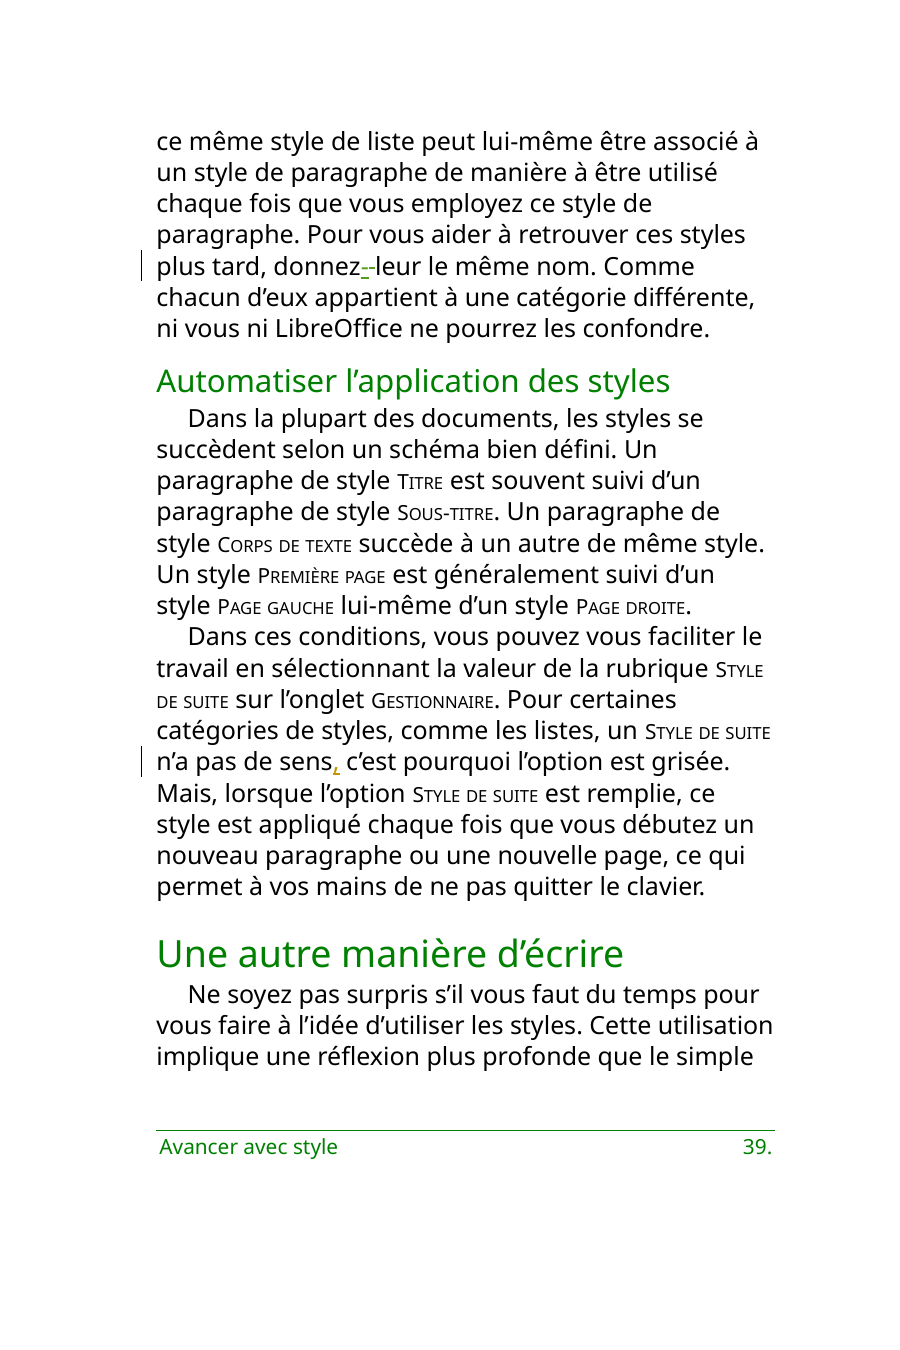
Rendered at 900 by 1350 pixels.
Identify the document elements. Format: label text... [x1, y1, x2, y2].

subtitle Automatiser l’application des styles [156, 359, 775, 402]
text Dans la plupart des documents, les styles se succèdent selon un schéma bien défini. Un paragraphe de style Titre est souvent suivi d’un paragraphe de style Sous-titre. Un paragraphe de style Corps de texte succède à un autre de même style. Un style Première page est généralement suivi d’un style Page gauche lui-même d’un style Page droite. [156, 402, 775, 621]
text Ne soyez pas surpris s’il vous faut du temps pour vous faire à l’idée d’utiliser les styles. Cette utilisation implique une réflexion plus profonde que le simple [156, 978, 775, 1072]
text ce même style de liste peut lui-même être associé à un style de paragraphe de manière à être utilisé chaque fois que vous employez ce style de paragraphe. Pour vous aider à retrouver ces styles plus tard, donnez-leur le même nom. Comme chacun d’eux appartient à une catégorie différente, ni vous ni LibreOffice ne pourrez les confondre. [156, 125, 775, 344]
subtitle Une autre manière d’écrire [156, 927, 775, 978]
text Dans ces conditions, vous pouvez vous faciliter le travail en sélectionnant la valeur de la rubrique Style de suite sur l’onglet Gestionnaire. Pour certaines catégories de styles, comme les listes, un Style de suite n’a pas de sens, c’est pourquoi l’option est grisée. Mais, lorsque l’option Style de suite est remplie, ce style est appliqué chaque fois que vous débutez un nouveau paragraphe ou une nouvelle page, ce qui permet à vos mains de ne pas quitter le clavier. [156, 621, 775, 902]
